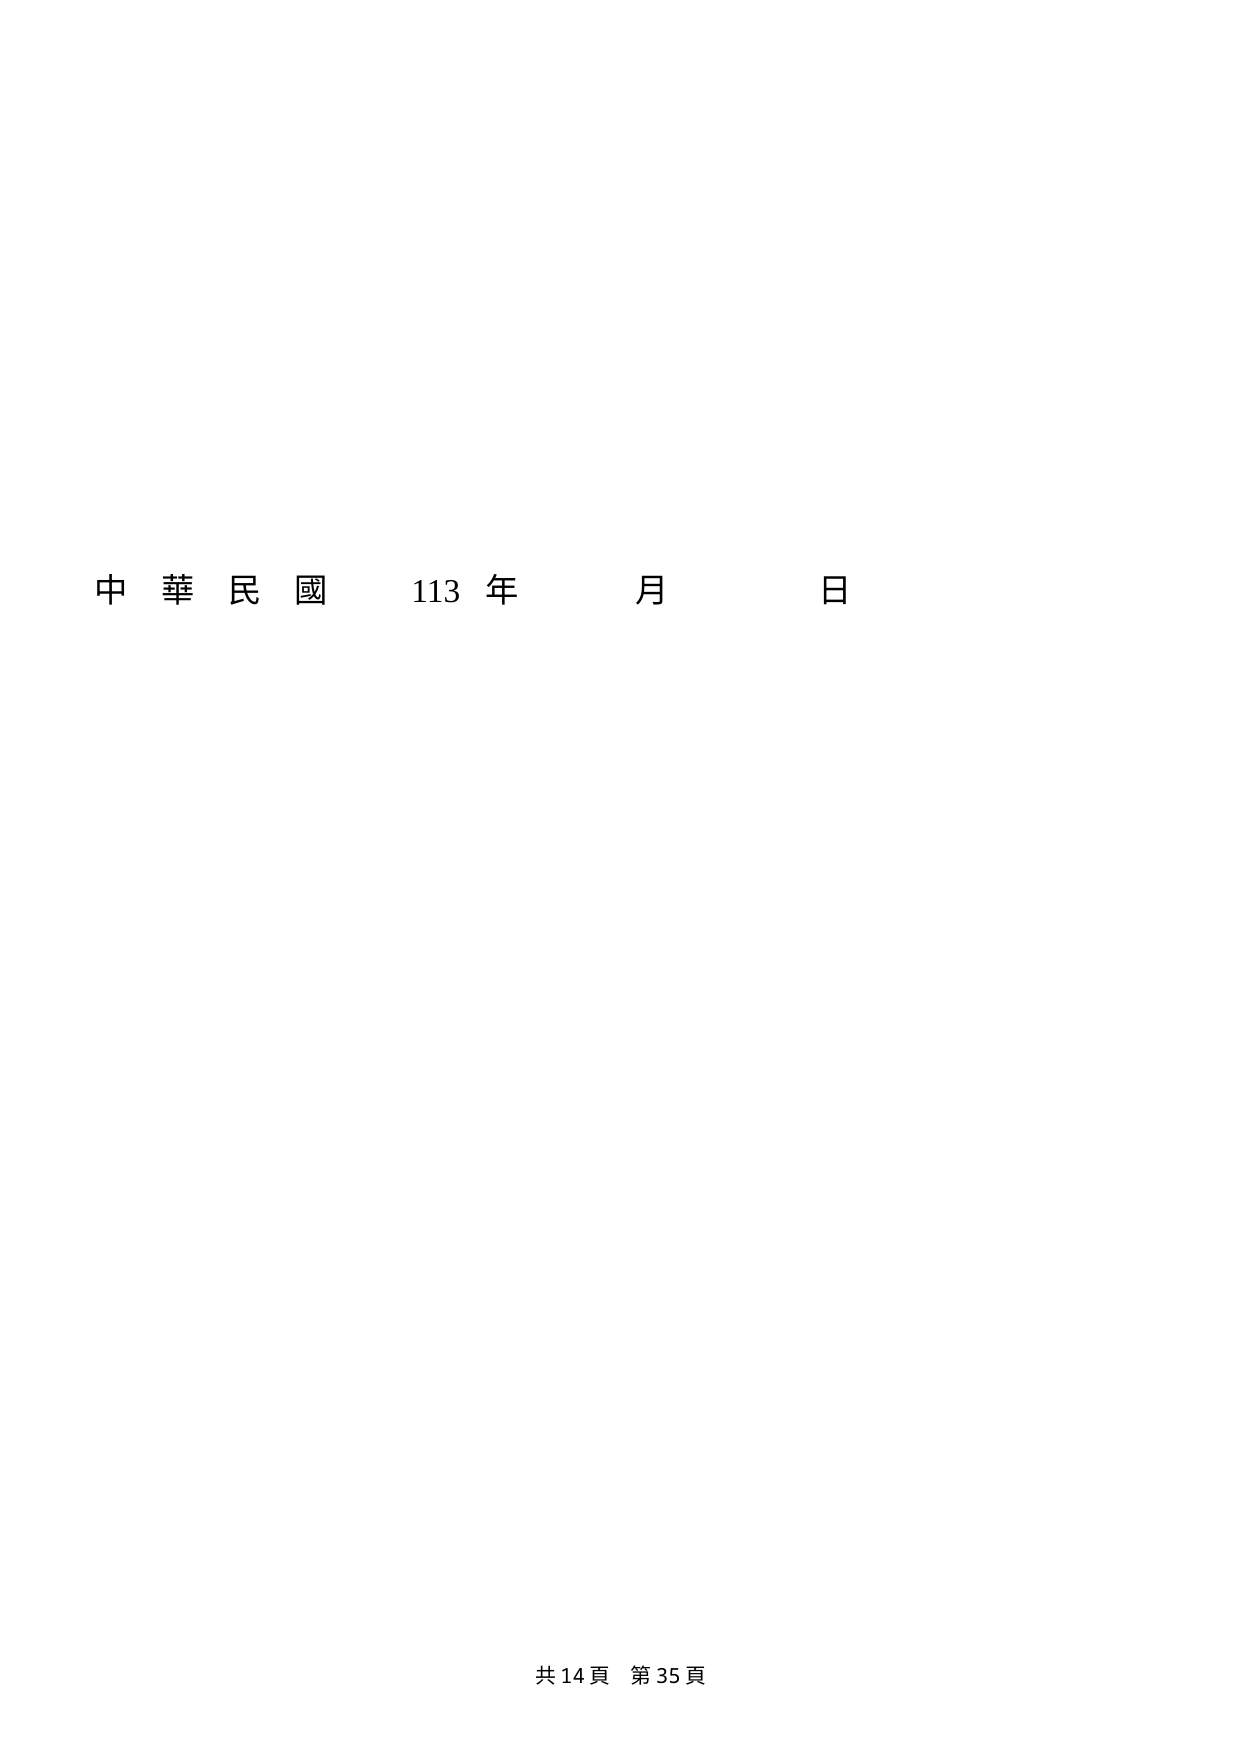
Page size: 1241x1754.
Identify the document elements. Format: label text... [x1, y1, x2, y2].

text 中 華 民 國 113 年 月 日 [94, 547, 1146, 609]
